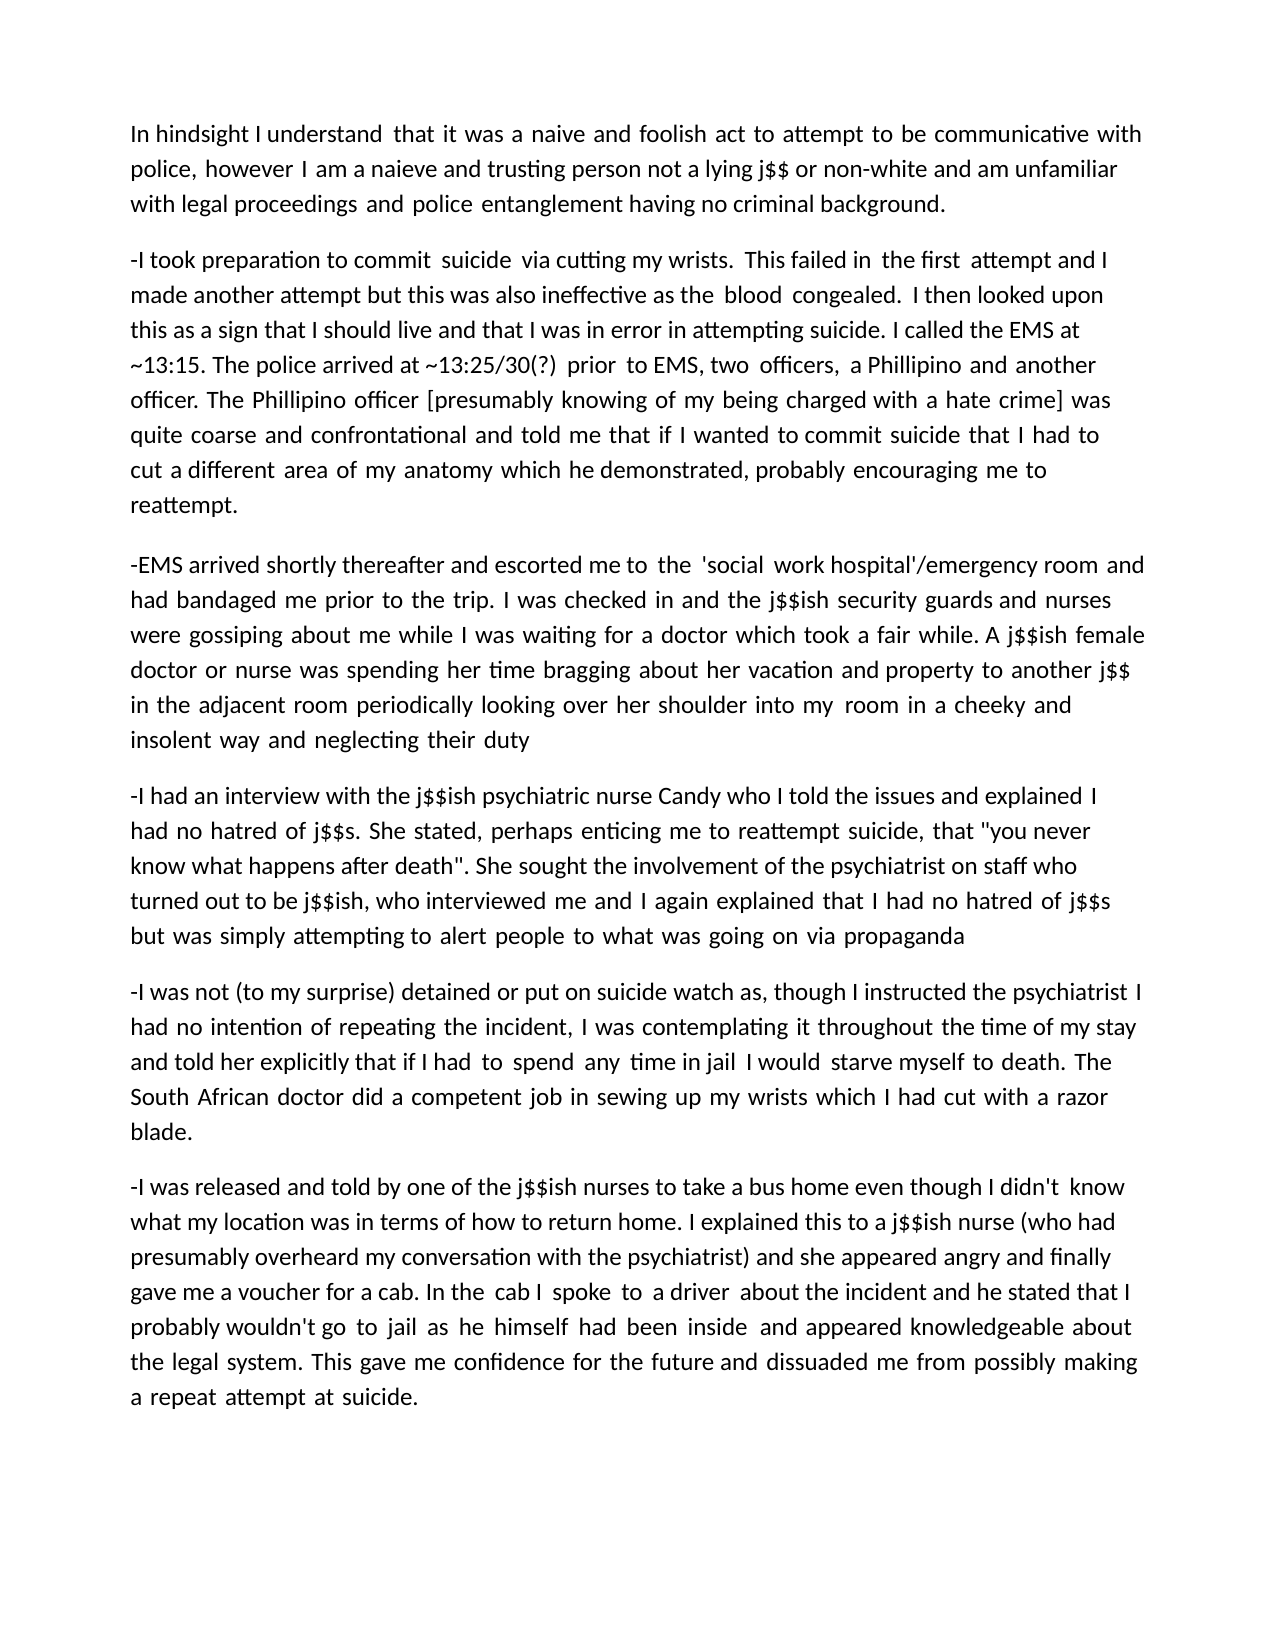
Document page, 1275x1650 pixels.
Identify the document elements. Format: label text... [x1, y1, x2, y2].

text In hindsight I understand that it was a naive and foolish act to attempt to be communicative with police, however I am a naieve and trusting person not a lying j$$ or non-white and am unfamiliar with legal proceedings and police entanglement having no criminal background. [130, 118, 1146, 219]
text -I was released and told by one of the j$$ish nurses to take a bus home even though I didn't know what my location was in terms of how to return home. I explained this to a j$$ish nurse (who had presumably overheard my conversation with the psychiatrist) and she appeared angry and finally gave me a voucher for a cab. In the cab I spoke to a driver about the incident and he stated that I probably wouldn't go to jail as he himself had been inside and appeared knowledgeable about the legal system. This gave me confidence for the future and dissuaded me from possibly making a repeat attempt at suicide. [130, 1171, 1138, 1412]
text -I was not (to my surprise) detained or put on suicide watch as, though I instructed the psychiatrist I had no intention of repeating the incident, I was contemplating it throughout the time of my stay and told her explicitly that if I had to spend any time in jail I would starve myself to death. The South African doctor did a competent job in sewing up my wrists which I had cut with a razor blade. [130, 976, 1146, 1146]
text -I took preparation to commit suicide via cutting my wrists. This failed in the first attempt and I made another attempt but this was also ineffective as the blood congealed. I then looked upon this as a sign that I should live and that I was in error in attempting suicide. I called the EMS at ~13:15. The police arrived at ~13:25/30(?) prior to EMS, two officers, a Phillipino and another officer. The Phillipino officer [presumably knowing of my being charged with a hate crime] was quite coarse and confrontational and told me that if I wanted to commit suicide that I had to cut a different area of my anatomy which he demonstrated, probably encouraging me to reattempt. [130, 244, 1127, 519]
text -I had an interview with the j$$ish psychiatric nurse Candy who I told the issues and explained I had no hatred of j$$s. She stated, perhaps enticing me to reattempt suicide, that "you never know what happens after death". She sought the involvement of the psychiatrist on staff who turned out to be j$$ish, who interviewed me and I again explained that I had no hatred of j$$s but was simply attempting to alert people to what was going on via propaganda [130, 780, 1137, 951]
text -EMS arrived shortly thereafter and escorted me to the 'social work hospital'/emergency room and had bandaged me prior to the trip. I was checked in and the j$$ish security guards and nurses were gossiping about me while I was waiting for a doctor which took a fair while. A j$$ish female doctor or nurse was spending her time bragging about her vacation and property to another j$$ in the adjacent room periodically looking over her shoulder into my room in a cheeky and insolent way and neglecting their duty [130, 549, 1145, 755]
